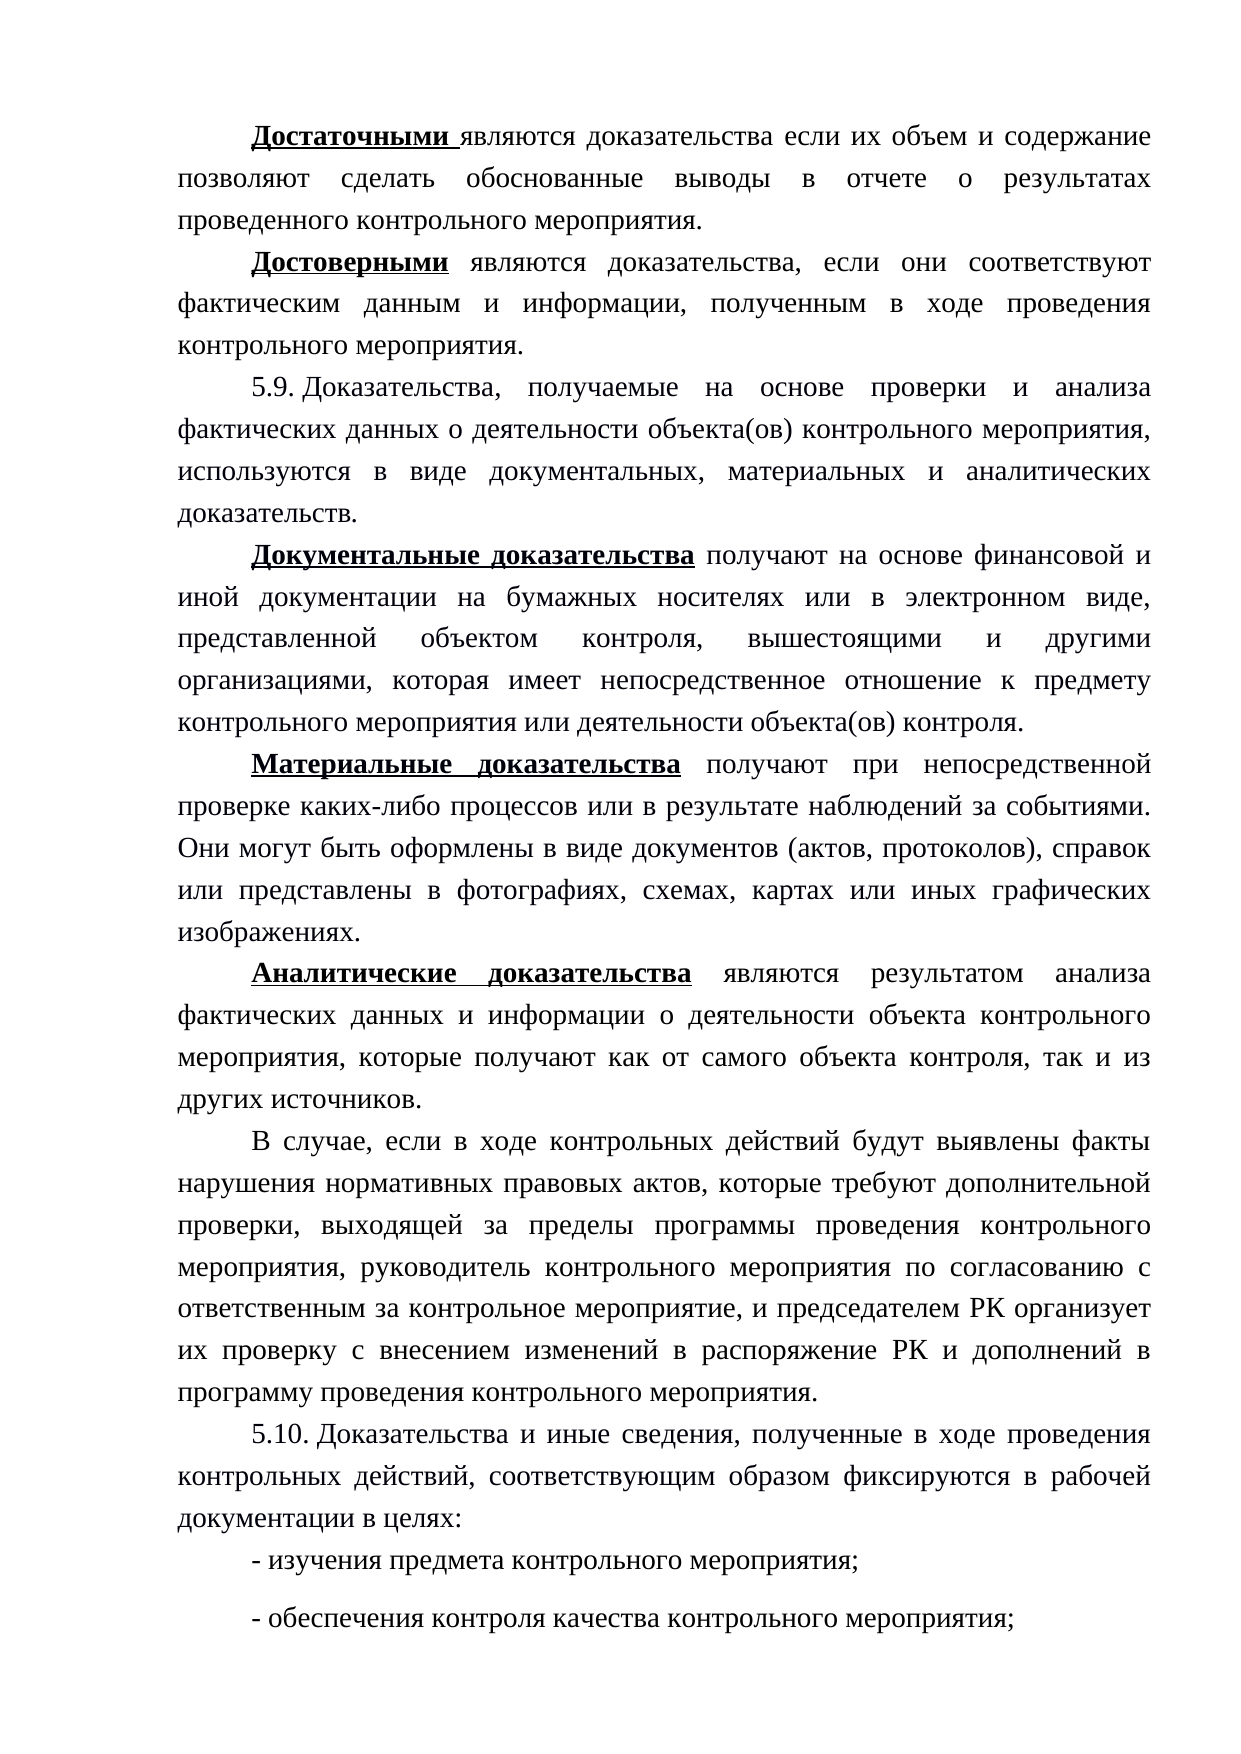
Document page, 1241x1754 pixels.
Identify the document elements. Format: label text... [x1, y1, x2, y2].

text 5.9. Доказательства, получаемые на основе проверки и анализа фактических данных о деятельности объекта(ов) контрольного мероприятия, используются в виде документальных, материальных и аналитических доказательств. [177, 369, 1152, 528]
text Достоверными являются доказательства, если они соответствуют фактическим данным и информации, полученным в ходе проведения контрольного мероприятия. [177, 244, 1152, 361]
text В случае, если в ходе контрольных действий будут выявлены факты нарушения нормативных правовых актов, которые требуют дополнительной проверки, выходящей за пределы программы проведения контрольного мероприятия, руководитель контрольного мероприятия по согласованию с ответственным за контрольное мероприятие, и председателем РК организует их проверку с внесением изменений в распоряжение РК и дополнений в программу проведения контрольного мероприятия. [177, 1123, 1152, 1408]
text Достаточными являются доказательства если их объем и содержание позволяют сделать обоснованные выводы в отчете о результатах проведенного контрольного мероприятия. [177, 118, 1152, 235]
text - изучения предмета контрольного мероприятия; [177, 1542, 1152, 1575]
text Аналитические доказательства являются результатом анализа фактических данных и информации о деятельности объекта контрольного мероприятия, которые получают как от самого объекта контроля, так и из других источников. [177, 956, 1152, 1115]
text - обеспечения контроля качества контрольного мероприятия; [177, 1600, 1152, 1634]
text 5.10. Доказательства и иные сведения, полученные в ходе проведения контрольных действий, соответствующим образом фиксируются в рабочей документации в целях: [177, 1416, 1152, 1533]
text Материальные доказательства получают при непосредственной проверке каких-либо процессов или в результате наблюдений за событиями. Они могут быть оформлены в виде документов (актов, протоколов), справок или представлены в фотографиях, схемах, картах или иных графических изображениях. [177, 746, 1152, 947]
text Документальные доказательства получают на основе финансовой и иной документации на бумажных носителях или в электронном виде, представленной объектом контроля, вышестоящими и другими организациями, которая имеет непосредственное отношение к предмету контрольного мероприятия или деятельности объекта(ов) контроля. [177, 537, 1152, 738]
